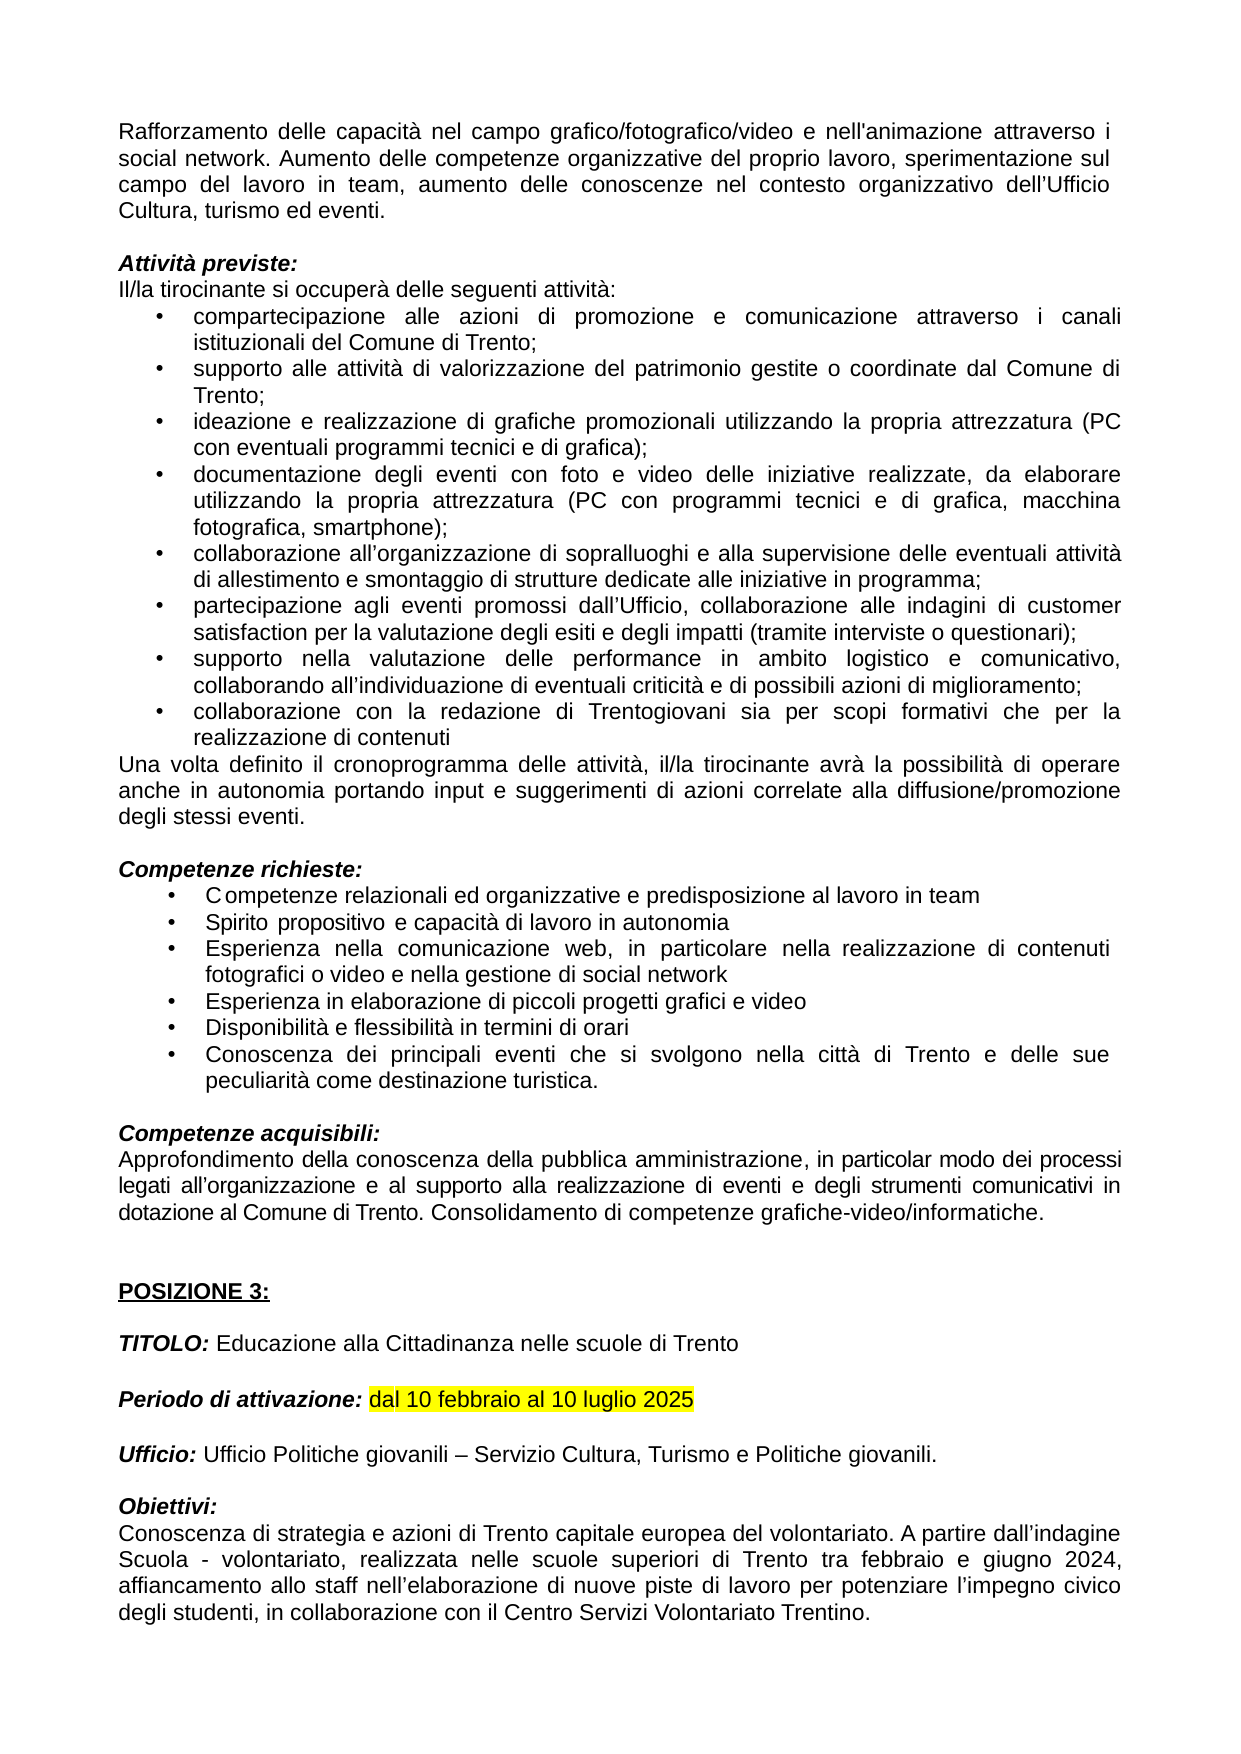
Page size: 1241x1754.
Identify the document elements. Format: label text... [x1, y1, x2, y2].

text Competenze richieste: [118, 856, 1122, 882]
list Esperienza in elaborazione di piccoli progetti grafici e video [168, 988, 1110, 1014]
list documentazione degli eventi con foto e video delle iniziative realizzate, da elaborare utilizzando la propria attrezzatura (PC con programmi tecnici e di grafica, macchina fotografica, smartphone); [156, 461, 1122, 540]
text POSIZIONE 3: [118, 1278, 1122, 1304]
text Ufficio: Ufficio Politiche giovanili – Servizio Cultura, Turismo e Politiche giovanili. [118, 1441, 1122, 1467]
list Competenze relazionali ed organizzative e predisposizione al lavoro in team [168, 882, 1122, 909]
list supporto nella valutazione delle performance in ambito logistico e comunicativo, collaborando all’individuazione di eventuali criticità e di possibili azioni di miglioramento; [156, 645, 1122, 698]
list Conoscenza dei principali eventi che si svolgono nella città di Trento e delle sue peculiarità come destinazione turistica. [168, 1041, 1110, 1093]
text Periodo di attivazione: dal 10 febbraio al 10 luglio 2025 [118, 1386, 1122, 1412]
list collaborazione all’organizzazione di sopralluoghi e alla supervisione delle eventuali attività di allestimento e smontaggio di strutture dedicate alle iniziative in programma; [156, 540, 1122, 592]
text Competenze acquisibili: [118, 1119, 1122, 1146]
text Approfondimento della conoscenza della pubblica amministrazione, in particolar modo dei processi legati all’organizzazione e al supporto alla realizzazione di eventi e degli strumenti comunicativi in dotazione al Comune di Trento. Consolidamento di competenze grafiche-video/informatiche. [118, 1146, 1122, 1225]
list partecipazione agli eventi promossi dall’Ufficio, collaborazione alle indagini di customer satisfaction per la valutazione degli esiti e degli impatti (tramite interviste o questionari); [156, 592, 1122, 645]
list compartecipazione alle azioni di promozione e comunicazione attraverso i canali istituzionali del Comune di Trento; [156, 303, 1122, 355]
text Una volta definito il cronoprogramma delle attività, il/la tirocinante avrà la possibilità di operare anche in autonomia portando input e suggerimenti di azioni correlate alla diffusione/promozione degli stessi eventi. [118, 751, 1122, 830]
list supporto alle attività di valorizzazione del patrimonio gestite o coordinate dal Comune di Trento; [156, 355, 1122, 408]
list ideazione e realizzazione di grafiche promozionali utilizzando la propria attrezzatura (PC con eventuali programmi tecnici e di grafica); [156, 408, 1122, 461]
text Il/la tirocinante si occuperà delle seguenti attività: [118, 276, 1122, 303]
list Disponibilità e flessibilità in termini di orari [168, 1014, 1110, 1041]
list collaborazione con la redazione di Trentogiovani sia per scopi formativi che per la realizzazione di contenuti [156, 698, 1122, 751]
text TITOLO: Educazione alla Cittadinanza nelle scuole di Trento [118, 1330, 1122, 1357]
text Attività previste: [118, 250, 1122, 276]
text Conoscenza di strategia e azioni di Trento capitale europea del volontariato. A partire dall’indagine Scuola - volontariato, realizzata nelle scuole superiori di Trento tra febbraio e giugno 2024, affiancamento allo staff nell’elaborazione di nuove piste di lavoro per potenziare l’impegno civico degli studenti, in collaborazione con il Centro Servizi Volontariato Trentino. [118, 1520, 1122, 1625]
text Rafforzamento delle capacità nel campo grafico/fotografico/video e nell'animazione attraverso i social network. Aumento delle competenze organizzative del proprio lavoro, sperimentazione sul campo del lavoro in team, aumento delle conoscenze nel contesto organizzativo dell’Ufficio Cultura, turismo ed eventi. [118, 118, 1110, 223]
list Spirito propositivo e capacità di lavoro in autonomia [168, 909, 1122, 935]
text Obiettivi: [118, 1493, 1122, 1520]
list Esperienza nella comunicazione web, in particolare nella realizzazione di contenuti fotografici o video e nella gestione di social network [168, 935, 1110, 988]
